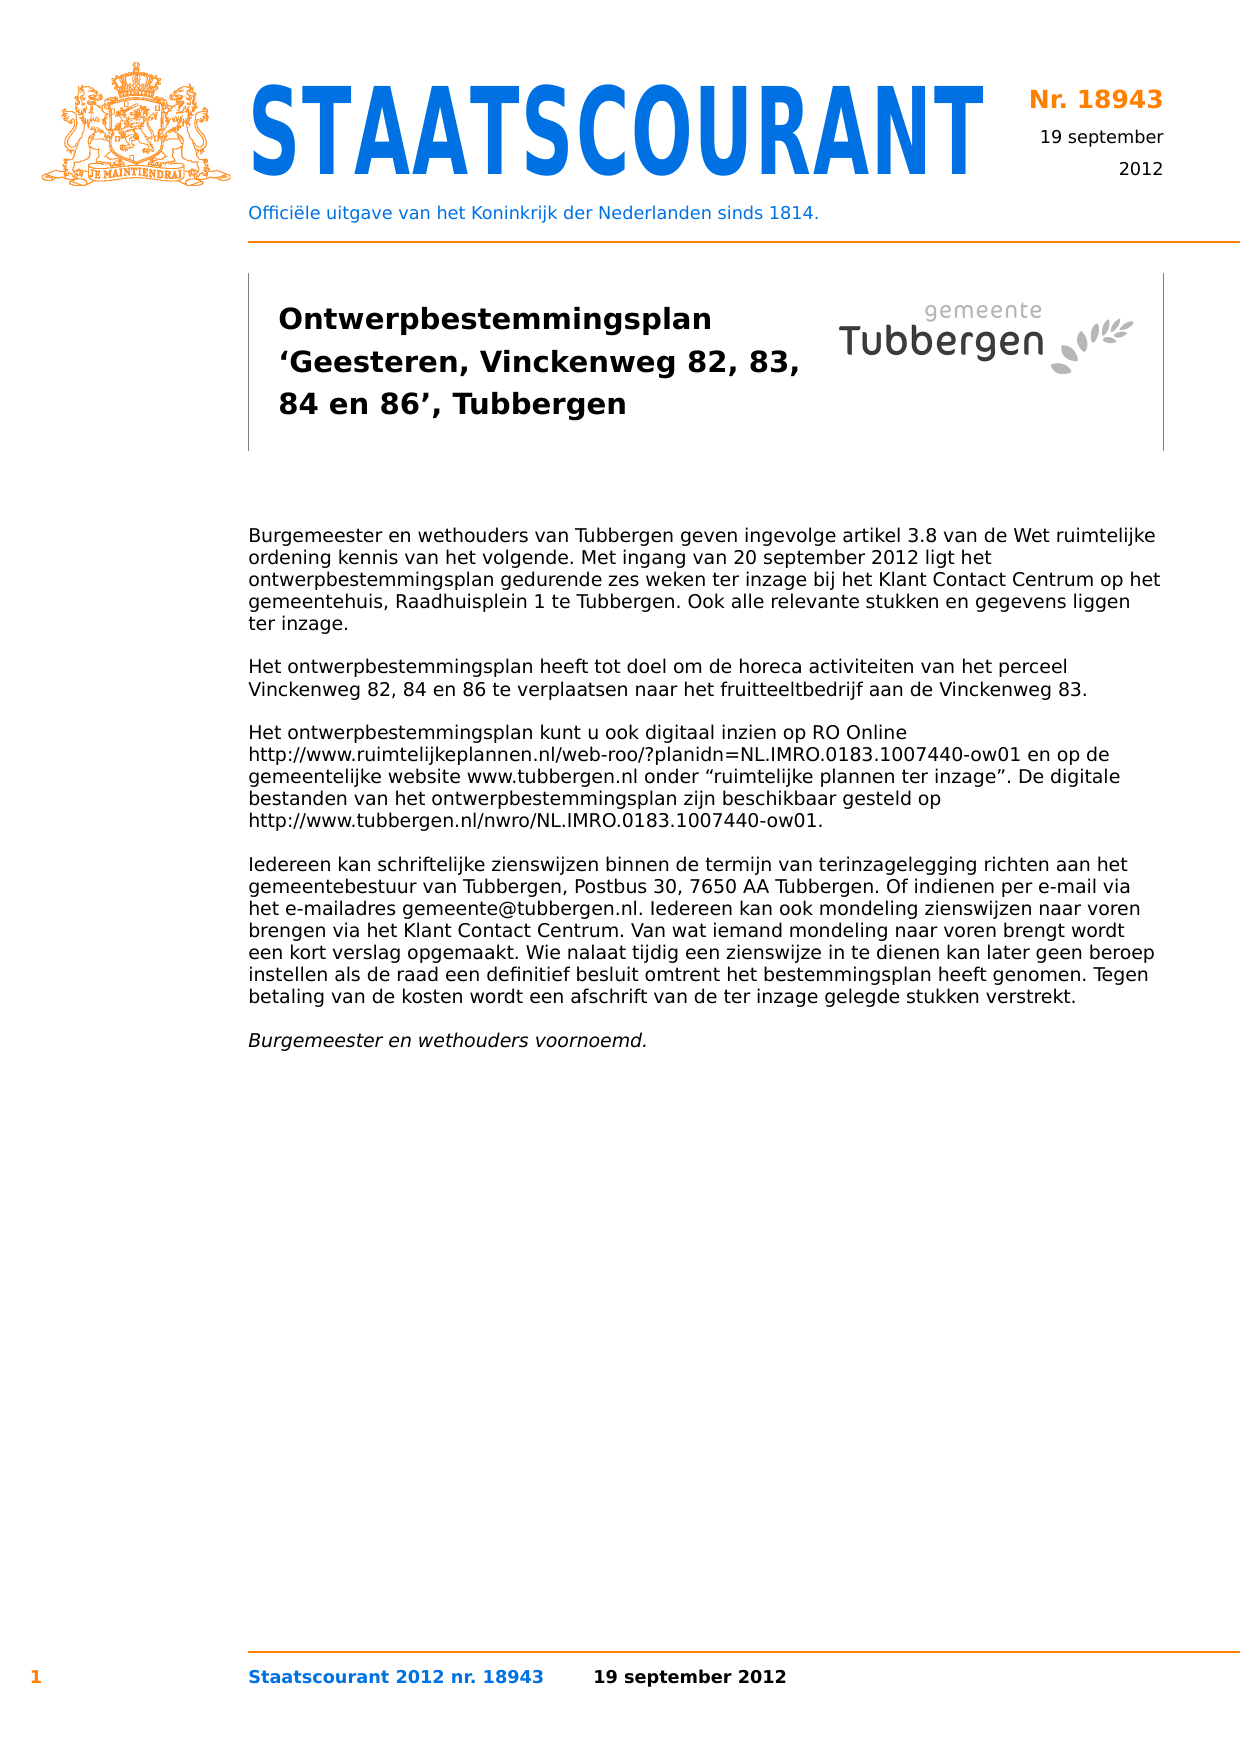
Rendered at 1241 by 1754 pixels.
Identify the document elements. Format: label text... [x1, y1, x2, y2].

subtitle Ontwerpbestemmingsplan ‘Geesteren, Vinckenweg 82, 83, 84 en 86’, Tubbergen [249, 273, 1163, 451]
text Iedereen kan schriftelijke zienswijzen binnen de termijn van terinzagelegging richten aan het gemeentebestuur van Tubbergen, Postbus 30, 7650 AA Tubbergen. Of indienen per e-mail via het e-mailadres gemeente@tubbergen.nl. Iedereen kan ook mondeling zienswijzen naar voren brengen via het Klant Contact Centrum. Van wat iemand mondeling naar voren brengt wordt een kort verslag opgemaakt. Wie nalaat tijdig een zienswijze in te dienen kan later geen beroep instellen als de raad een definitief besluit omtrent het bestemmingsplan heeft genomen. Tegen betaling van de kosten wordt een afschrift van de ter inzage gelegde stukken verstrekt. [248, 854, 1163, 1008]
text Het ontwerpbestemmingsplan kunt u ook digitaal inzien op RO Online http://www.ruimtelijkeplannen.nl/web-roo/?planidn=NL.IMRO.0183.1007440-ow01 en op de gemeentelijke website www.tubbergen.nl onder “ruimtelijke plannen ter inzage”. De digitale bestanden van het ontwerpbestemmingsplan zijn beschikbaar gesteld op http://www.tubbergen.nl/nwro/NL.IMRO.0183.1007440-ow01. [248, 722, 1163, 832]
picture [41, 62, 231, 186]
picture [838, 302, 1134, 374]
table_header Nr. 18943 [998, 62, 1240, 121]
table_header STAATSCOURANT [248, 62, 998, 203]
table_cell 2012 [998, 153, 1240, 203]
table_cell 19 september [998, 121, 1240, 153]
text Burgemeester en wethouders van Tubbergen geven ingevolge artikel 3.8 van de Wet ruimtelijke ordening kennis van het volgende. Met ingang van 20 september 2012 ligt het ontwerpbestemmingsplan gedurende zes weken ter inzage bij het Klant Contact Centrum op het gemeentehuis, Raadhuisplein 1 te Tubbergen. Ook alle relevante stukken en gegevens liggen ter inzage. [248, 525, 1163, 634]
table_header [25, 62, 248, 241]
table_cell Officiële uitgave van het Koninkrijk der Nederlanden sinds 1814. [248, 203, 1240, 241]
text Het ontwerpbestemmingsplan heeft tot doel om de horeca activiteiten van het perceel Vinckenweg 82, 84 en 86 te verplaatsen naar het fruitteeltbedrijf aan de Vinckenweg 83. [248, 656, 1163, 700]
text Burgemeester en wethouders voornoemd. [248, 1030, 1163, 1052]
